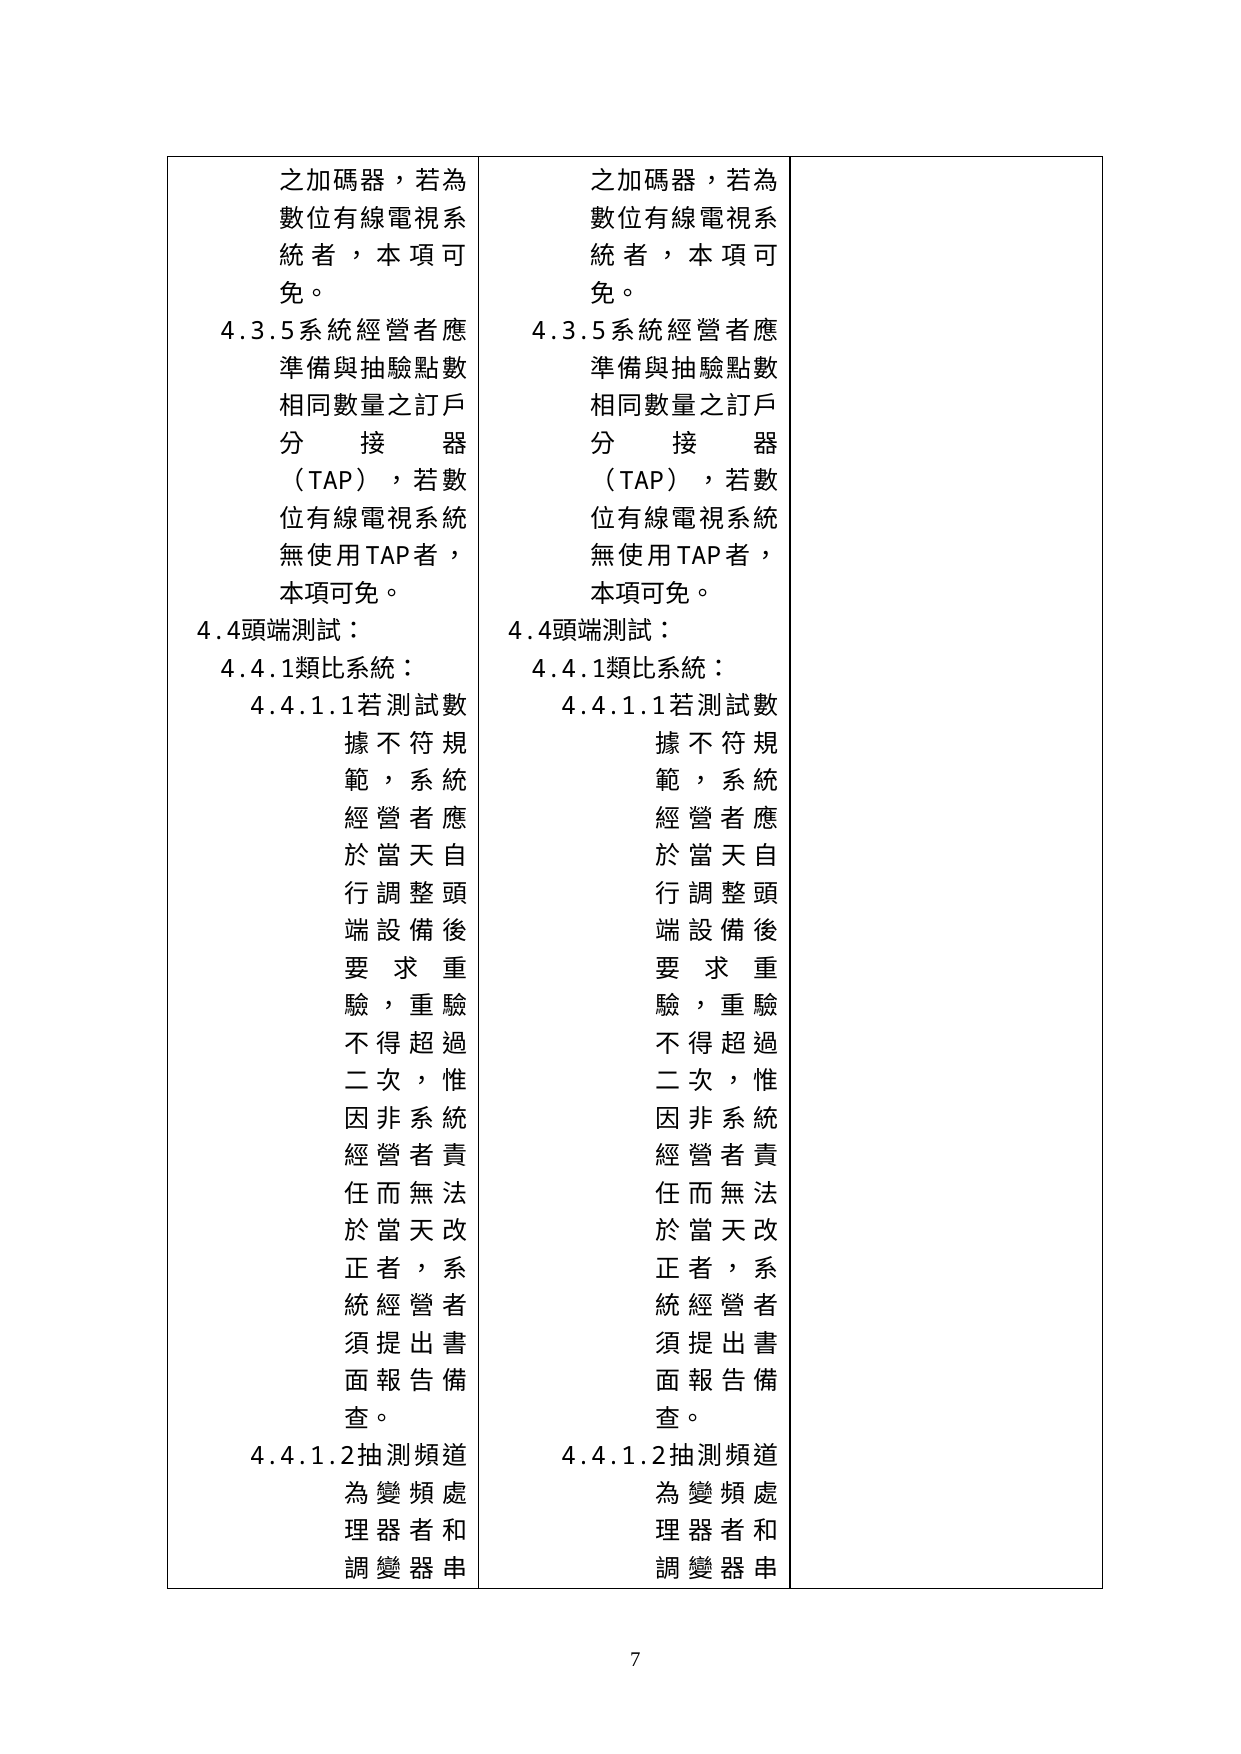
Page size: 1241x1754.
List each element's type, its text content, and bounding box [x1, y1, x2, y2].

table_cell 之加碼器，若為數位有線電視系統者，本項可免。 4.3.5系統經營者應準備與抽驗點數相同數量之訂戶分接器（TAP），若數位有線電視系統無使用TAP者，本項可免。 4.4頭端測試： 4.4.1類比系統： 4.4.1.1若測試數據不符規範，系統經營者應於當天自行調整頭端設備後要求重驗，重驗不得超過二次，惟因非系統經營者責任而無法於當天改正者，系統經營者須提出書面報告備查。 4.4.1.2抽測頻道為變頻處理器者和調變器串 [479, 157, 789, 1588]
table_cell 之加碼器，若為數位有線電視系統者，本項可免。 4.3.5系統經營者應準備與抽驗點數相同數量之訂戶分接器（TAP），若數位有線電視系統無使用TAP者，本項可免。 4.4頭端測試： 4.4.1類比系統： 4.4.1.1若測試數據不符規範，系統經營者應於當天自行調整頭端設備後要求重驗，重驗不得超過二次，惟因非系統經營者責任而無法於當天改正者，系統經營者須提出書面報告備查。 4.4.1.2抽測頻道為變頻處理器者和調變器串 [168, 157, 478, 1588]
table_cell [791, 157, 1102, 1588]
